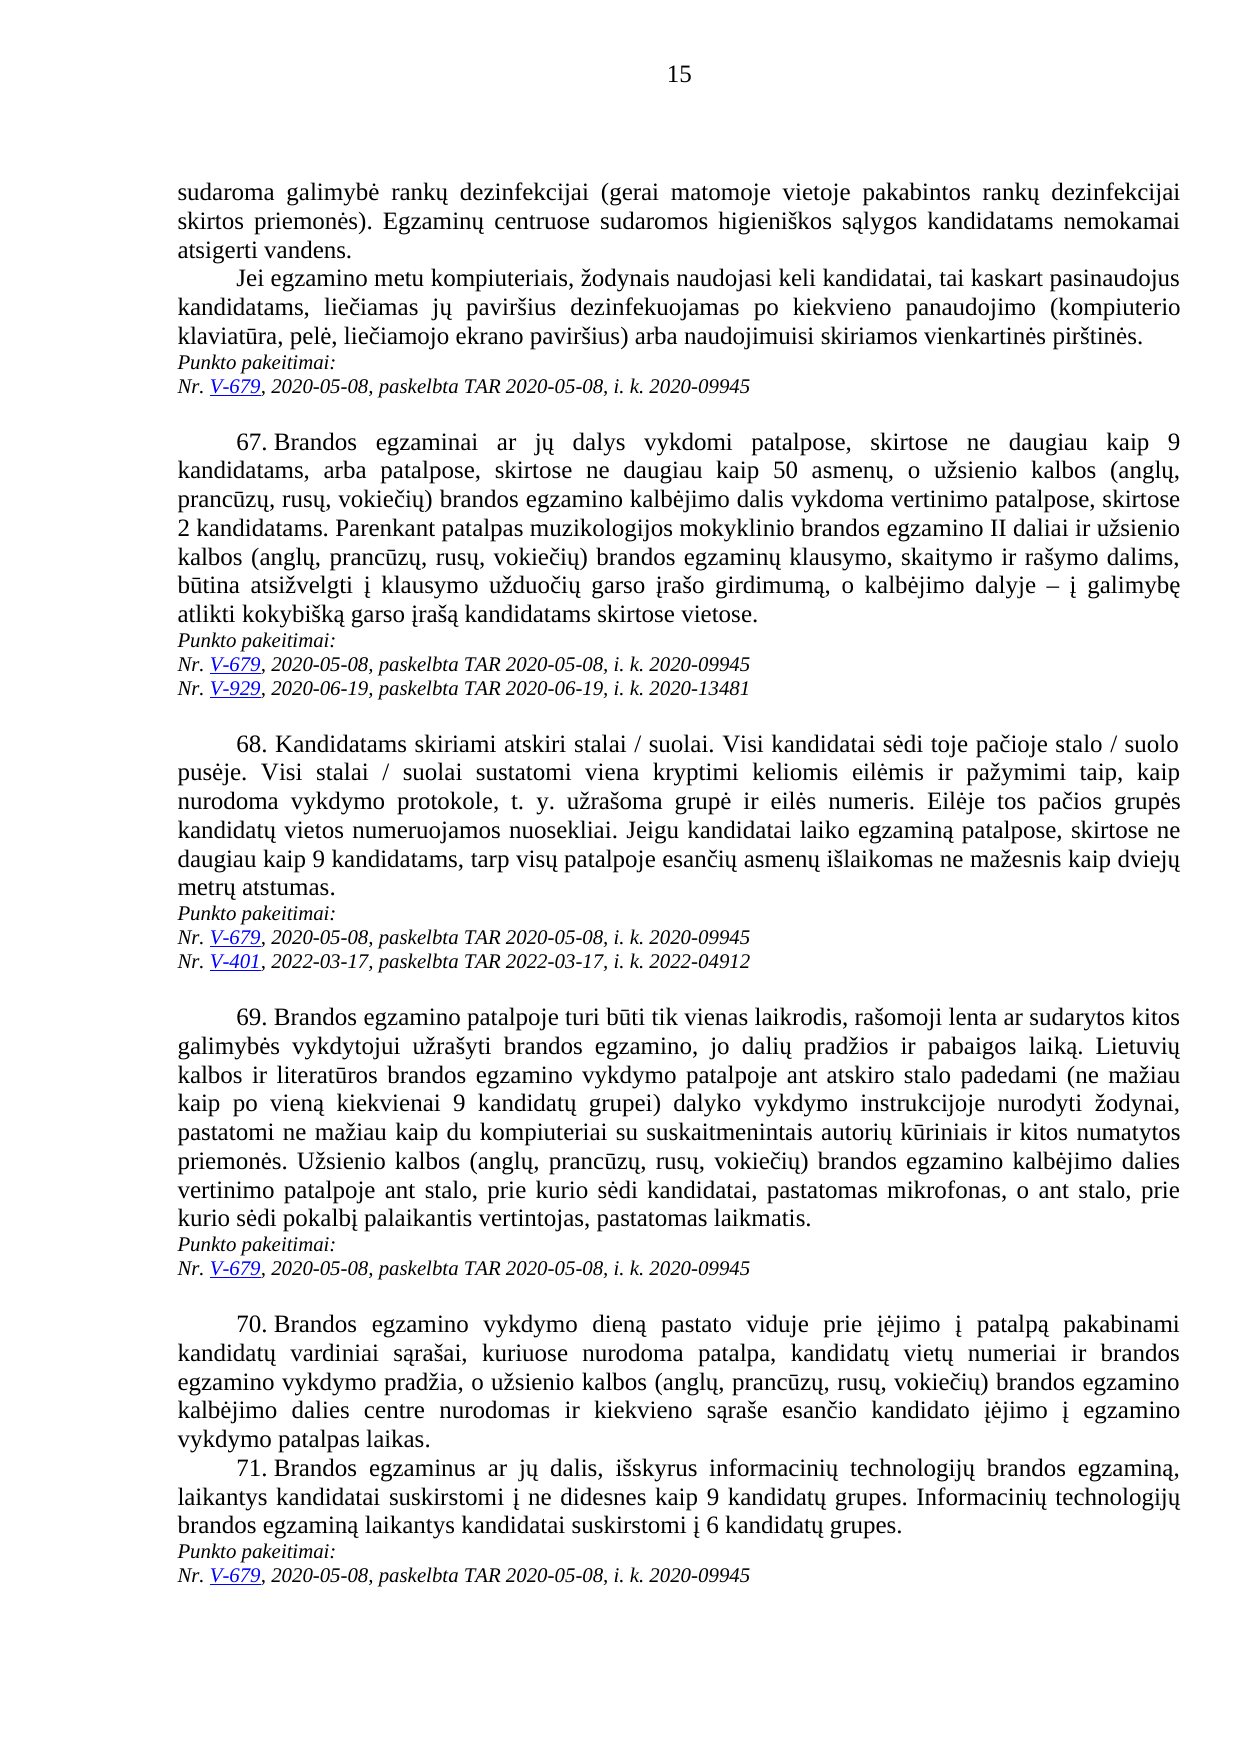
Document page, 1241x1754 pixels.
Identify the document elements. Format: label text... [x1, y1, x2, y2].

text 69. Brandos egzamino patalpoje turi būti tik vienas laikrodis, rašomoji lenta ar sudarytos kitos galimybės vykdytojui užrašyti brandos egzamino, jo dalių pradžios ir pabaigos laiką. Lietuvių kalbos ir literatūros brandos egzamino vykdymo patalpoje ant atskiro stalo padedami (ne mažiau kaip po vieną kiekvienai 9 kandidatų grupei) dalyko vykdymo instrukcijoje nurodyti žodynai, pastatomi ne mažiau kaip du kompiuteriai su suskaitmenintais autorių kūriniais ir kitos numatytos priemonės. Užsienio kalbos (anglų, prancūzų, rusų, vokiečių) brandos egzamino kalbėjimo dalies vertinimo patalpoje ant stalo, prie kurio sėdi kandidatai, pastatomas mikrofonas, o ant stalo, prie kurio sėdi pokalbį palaikantis vertintojas, pastatomas laikmatis. [177, 1002, 1181, 1232]
text 70. Brandos egzamino vykdymo dieną pastato viduje prie įėjimo į patalpą pakabinami kandidatų vardiniai sąrašai, kuriuose nurodoma patalpa, kandidatų vietų numeriai ir brandos egzamino vykdymo pradžia, o užsienio kalbos (anglų, prancūzų, rusų, vokiečių) brandos egzamino kalbėjimo dalies centre nurodomas ir kiekvieno sąraše esančio kandidato įėjimo į egzamino vykdymo patalpas laikas. [177, 1309, 1181, 1453]
text Punkto pakeitimai: [177, 901, 1181, 925]
text Nr. V-679, 2020-05-08, paskelbta TAR 2020-05-08, i. k. 2020-09945 [177, 1256, 1181, 1280]
text Nr. V-401, 2022-03-17, paskelbta TAR 2022-03-17, i. k. 2022-04912 [177, 949, 1181, 973]
text Punkto pakeitimai: [177, 1539, 1181, 1563]
text Nr. V-679, 2020-05-08, paskelbta TAR 2020-05-08, i. k. 2020-09945 [177, 652, 1181, 676]
text 67. Brandos egzaminai ar jų dalys vykdomi patalpose, skirtose ne daugiau kaip 9 kandidatams, arba patalpose, skirtose ne daugiau kaip 50 asmenų, o užsienio kalbos (anglų, prancūzų, rusų, vokiečių) brandos egzamino kalbėjimo dalis vykdoma vertinimo patalpose, skirtose 2 kandidatams. Parenkant patalpas muzikologijos mokyklinio brandos egzamino II daliai ir užsienio kalbos (anglų, prancūzų, rusų, vokiečių) brandos egzaminų klausymo, skaitymo ir rašymo dalims, būtina atsižvelgti į klausymo užduočių garso įrašo girdimumą, o kalbėjimo dalyje – į galimybę atlikti kokybišką garso įrašą kandidatams skirtose vietose. [177, 427, 1181, 628]
text Nr. V-929, 2020-06-19, paskelbta TAR 2020-06-19, i. k. 2020-13481 [177, 676, 1181, 700]
text 71. Brandos egzaminus ar jų dalis, išskyrus informacinių technologijų brandos egzaminą, laikantys kandidatai suskirstomi į ne didesnes kaip 9 kandidatų grupes. Informacinių technologijų brandos egzaminą laikantys kandidatai suskirstomi į 6 kandidatų grupes. [177, 1453, 1181, 1539]
text Jei egzamino metu kompiuteriais, žodynais naudojasi keli kandidatai, tai kaskart pasinaudojus kandidatams, liečiamas jų paviršius dezinfekuojamas po kiekvieno panaudojimo (kompiuterio klaviatūra, pelė, liečiamojo ekrano paviršius) arba naudojimuisi skiriamos vienkartinės pirštinės. [177, 263, 1181, 350]
text Punkto pakeitimai: [177, 350, 1181, 374]
text sudaroma galimybė rankų dezinfekcijai (gerai matomoje vietoje pakabintos rankų dezinfekcijai skirtos priemonės). Egzaminų centruose sudaromos higieniškos sąlygos kandidatams nemokamai atsigerti vandens. [177, 177, 1181, 263]
text 68. Kandidatams skiriami atskiri stalai / suolai. Visi kandidatai sėdi toje pačioje stalo / suolo pusėje. Visi stalai / suolai sustatomi viena kryptimi keliomis eilėmis ir pažymimi taip, kaip nurodoma vykdymo protokole, t. y. užrašoma grupė ir eilės numeris. Eilėje tos pačios grupės kandidatų vietos numeruojamos nuosekliai. Jeigu kandidatai laiko egzaminą patalpose, skirtose ne daugiau kaip 9 kandidatams, tarp visų patalpoje esančių asmenų išlaikomas ne mažesnis kaip dviejų metrų atstumas. [177, 729, 1181, 901]
text Punkto pakeitimai: [177, 1232, 1181, 1256]
text Nr. V-679, 2020-05-08, paskelbta TAR 2020-05-08, i. k. 2020-09945 [177, 1563, 1181, 1587]
text Punkto pakeitimai: [177, 628, 1181, 652]
text Nr. V-679, 2020-05-08, paskelbta TAR 2020-05-08, i. k. 2020-09945 [177, 925, 1181, 949]
text Nr. V-679, 2020-05-08, paskelbta TAR 2020-05-08, i. k. 2020-09945 [177, 374, 1181, 398]
